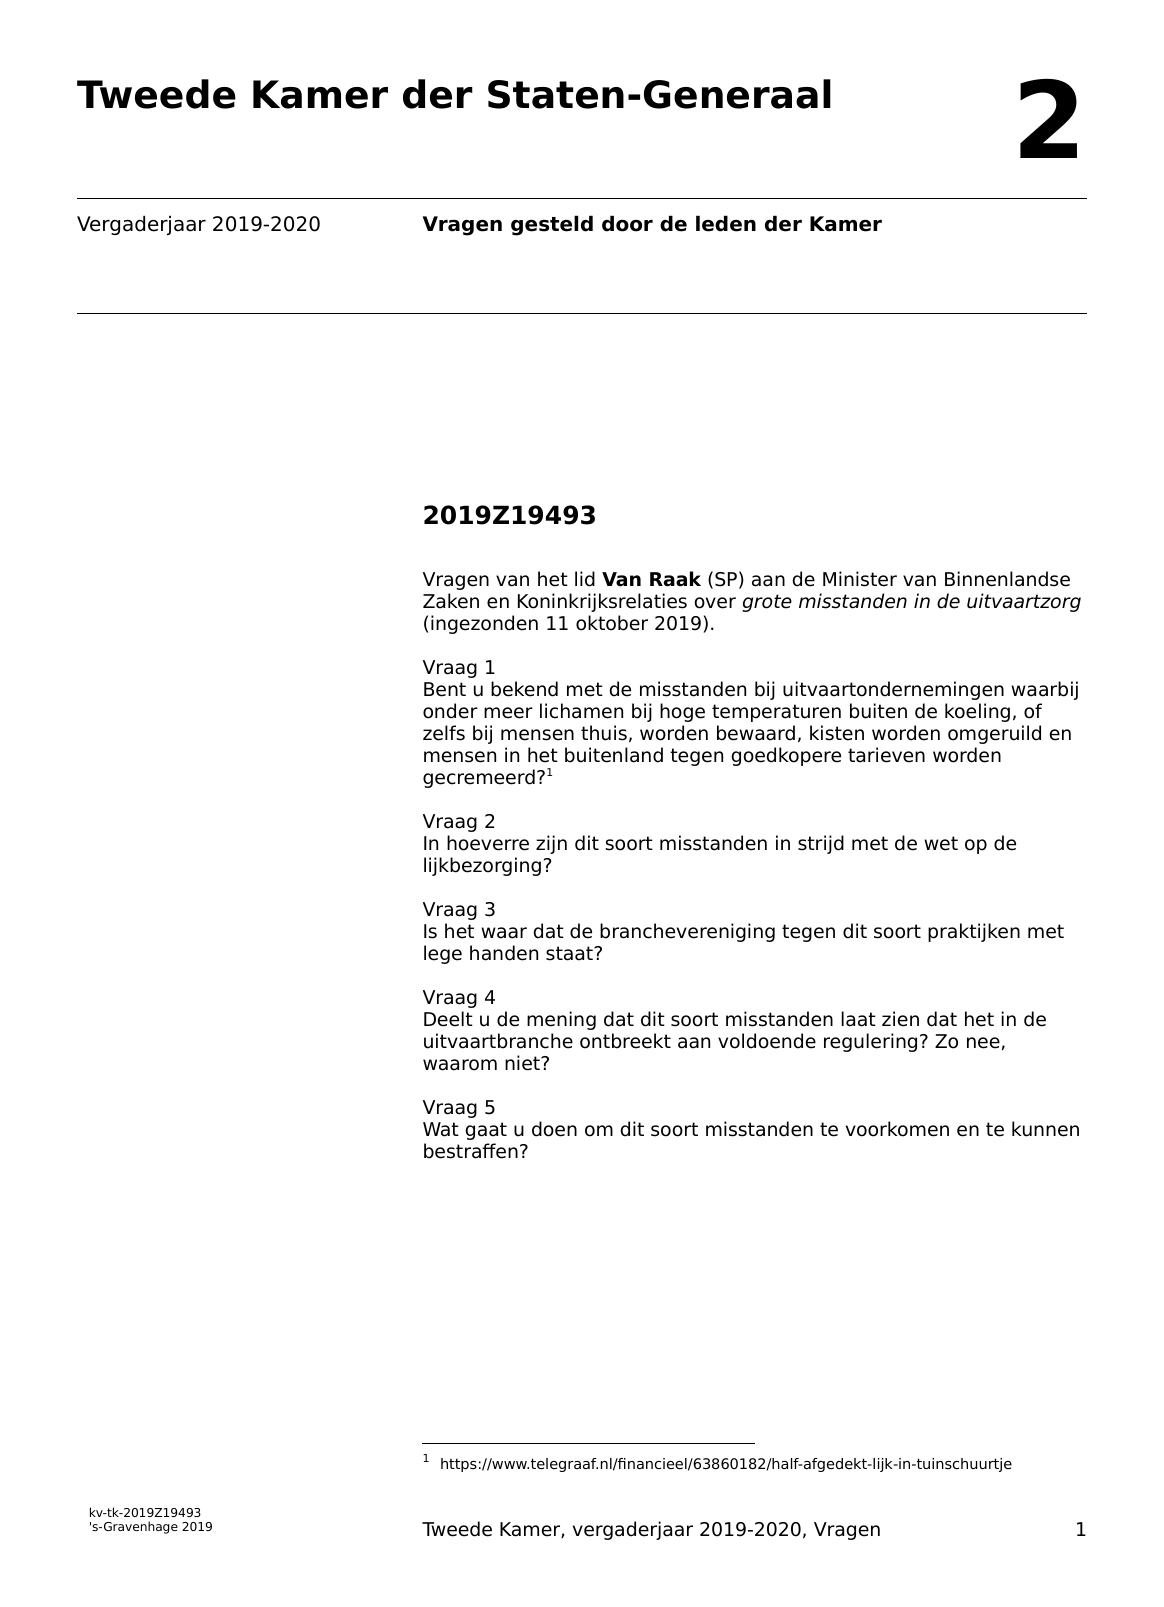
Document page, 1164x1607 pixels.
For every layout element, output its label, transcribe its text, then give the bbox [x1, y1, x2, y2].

text 2019Z19493 [422, 501, 1087, 531]
text In hoeverre zijn dit soort misstanden in strijd met de wet op de lijkbezorging? [422, 833, 1087, 877]
text 's-Gravenhage 2019 [88, 1520, 323, 1534]
text Vraag 4 [422, 987, 1087, 1009]
text Wat gaat u doen om dit soort misstanden te voorkomen en te kunnen bestraffen? [422, 1119, 1087, 1163]
text Bent u bekend met de misstanden bij uitvaartondernemingen waarbij onder meer lichamen bij hoge temperaturen buiten de koeling, of zelfs bij mensen thuis, worden bewaard, kisten worden omgeruild en mensen in het buitenland tegen goedkopere tarieven worden gecremeerd? [422, 679, 1087, 789]
table_cell Vergaderjaar 2019-2020 [77, 199, 422, 313]
text Vragen van het lid Van Raak (SP) aan de Minister van Binnenlandse Zaken en Koninkrijksrelaties over grote misstanden in de uitvaartzorg (ingezonden 11 oktober 2019). [422, 569, 1087, 635]
text Deelt u de mening dat dit soort misstanden laat zien dat het in de uitvaartbranche ontbreekt aan voldoende regulering? Zo nee, waarom niet? [422, 1009, 1087, 1075]
text https://www.telegraaf.nl/financieel/63860182/half-afgedekt-lijk-in-tuinschuurtje [422, 1452, 1087, 1474]
text Is het waar dat de branchevereniging tegen dit soort praktijken met lege handen staat? [422, 921, 1087, 965]
text kv-tk-2019Z19493 [88, 1506, 323, 1520]
text Vraag 3 [422, 899, 1087, 921]
table_cell Vragen gesteld door de leden der Kamer [422, 199, 1087, 313]
text Vraag 5 [422, 1097, 1087, 1119]
table_header Tweede Kamer der Staten-Generaal [77, 59, 886, 198]
table_header 2 [886, 59, 1087, 198]
text Vraag 2 [422, 811, 1087, 833]
text Vraag 1 [422, 657, 1087, 679]
